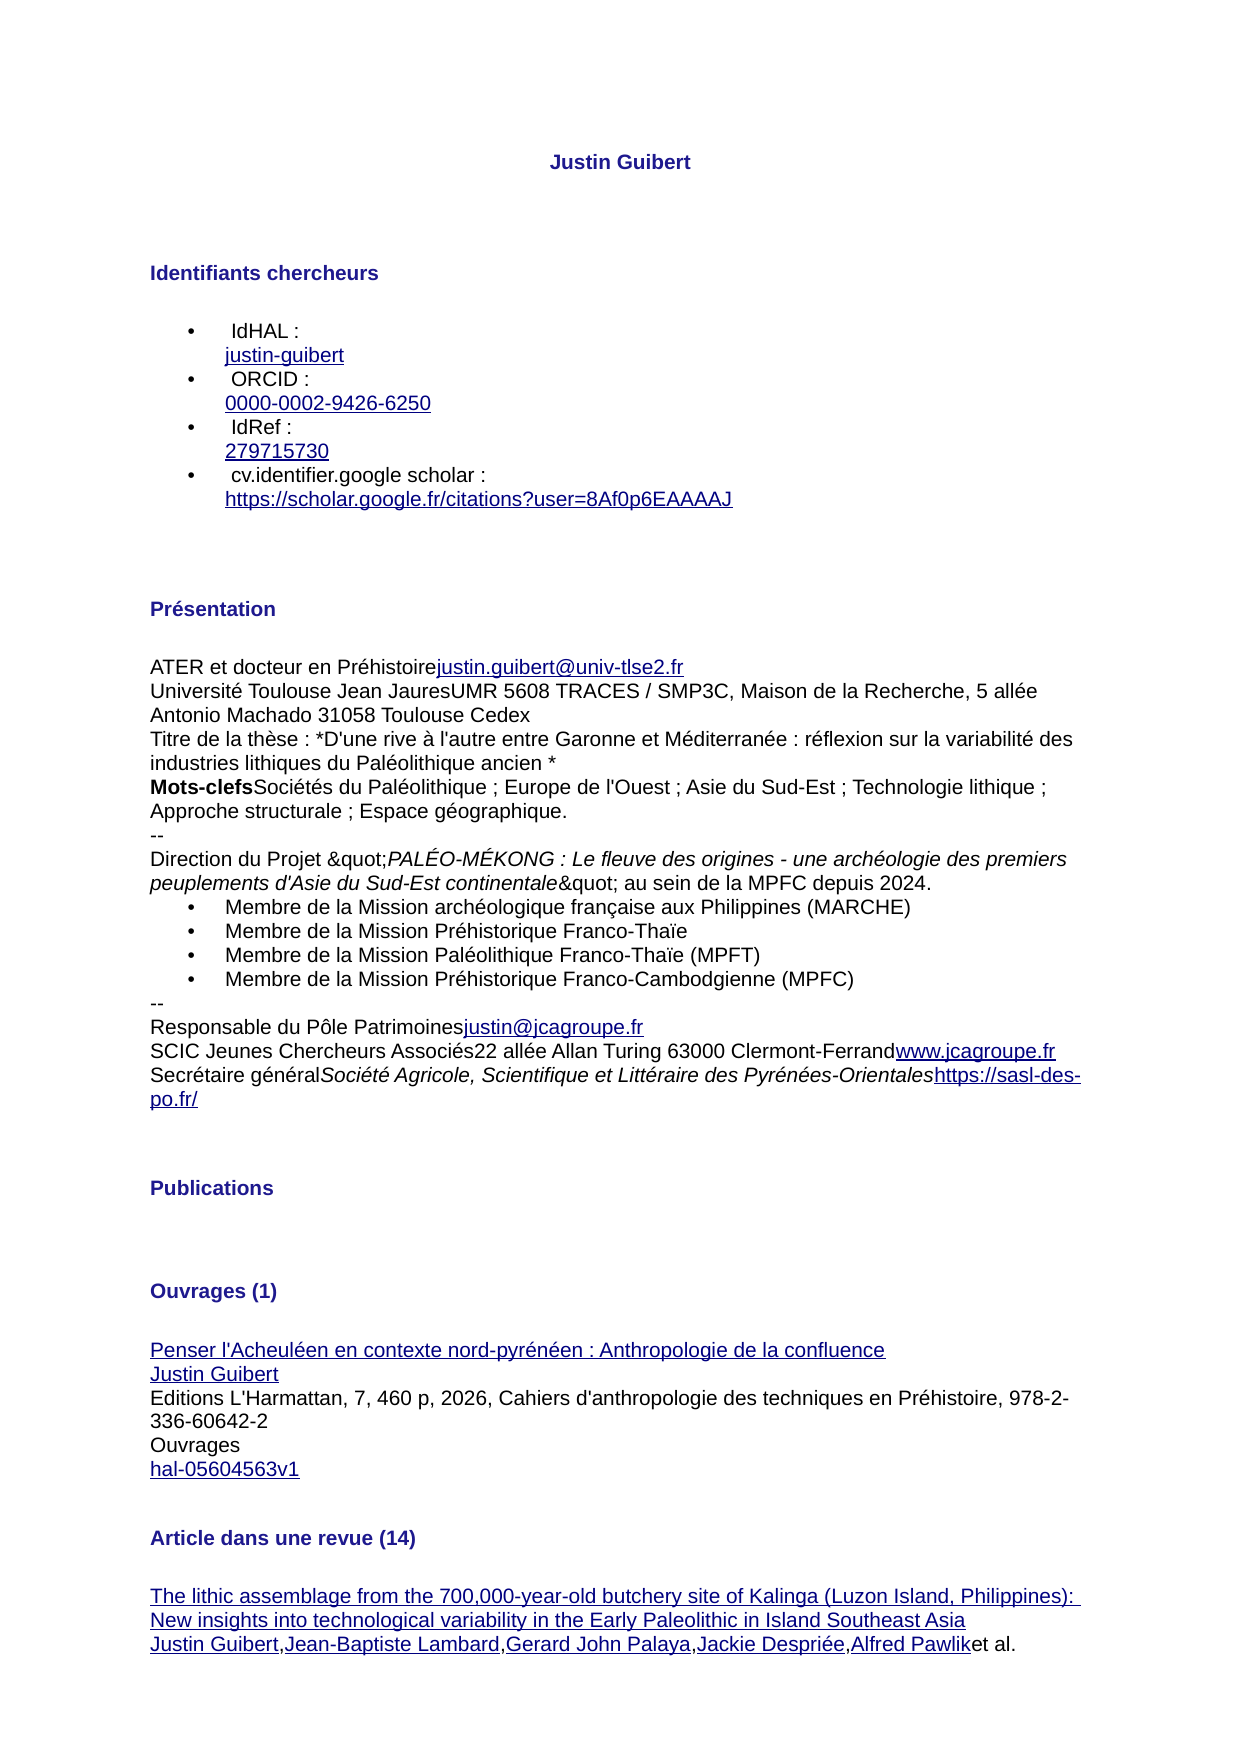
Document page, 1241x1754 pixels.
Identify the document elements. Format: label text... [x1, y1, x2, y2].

subtitle Ouvrages (1) [150, 1279, 1090, 1303]
text ATER et docteur en Préhistoirejustin.guibert@univ-tlse2.fr [150, 655, 1090, 679]
list justin-guibert [187, 343, 1090, 367]
text SCIC Jeunes Chercheurs Associés22 allée Allan Turing 63000 Clermont-Ferrandwww.jcagroupe.fr [150, 1038, 1090, 1062]
list Membre de la Mission archéologique française aux Philippines (MARCHE) [187, 895, 1090, 919]
table_header Penser l'Acheuléen en contexte nord-pyrénéen : Anthropologie de la confluence Justin Guibert Editions L'Harmattan, 7, 460 p, 2026, Cahiers d'anthropologie des techniques en Préhistoire, 978-2-336-60642-2 Ouvrages hal-05604563v1 [150, 1338, 1090, 1481]
text Secrétaire généralSociété Agricole, Scientifique et Littéraire des Pyrénées-Orientaleshttps://sasl-des-po.fr/ [150, 1062, 1090, 1110]
text -- [150, 823, 1090, 847]
list IdHAL : [187, 319, 1090, 343]
text Mots-clefsSociétés du Paléolithique ; Europe de l'Ouest ; Asie du Sud-Est ; Technologie lithique ; Approche structurale ; Espace géographique. [150, 775, 1090, 823]
text Responsable du Pôle Patrimoinesjustin@jcagroupe.fr [150, 1014, 1090, 1038]
list 279715730 [187, 438, 1090, 462]
list cv.identifier.google scholar : [187, 462, 1090, 486]
subtitle Publications [150, 1176, 1090, 1200]
table_header The lithic assemblage from the 700,000-year-old butchery site of Kalinga (Luzon Island, Philippines): New insights into technological variability in the Early Paleolithic in Island Southeast Asia Justin Guibert,Jean-Baptiste Lambard,Gerard John Palaya,Jackie Despriée,Alfred Pawliket al. [150, 1584, 1090, 1656]
list https://scholar.google.fr/citations?user=8Af0p6EAAAAJ [187, 486, 1090, 510]
subtitle Présentation [150, 597, 1090, 621]
text Université Toulouse Jean JauresUMR 5608 TRACES / SMP3C, Maison de la Recherche, 5 allée Antonio Machado 31058 Toulouse Cedex [150, 679, 1090, 727]
list Membre de la Mission Préhistorique Franco-Thaïe [187, 919, 1090, 943]
subtitle Identifiants chercheurs [150, 260, 1090, 284]
list 0000-0002-9426-6250 [187, 391, 1090, 414]
text Titre de la thèse : *D'une rive à l'autre entre Garonne et Méditerranée : réflexion sur la variabilité des industries lithiques du Paléolithique ancien * [150, 727, 1090, 775]
list ORCID : [187, 367, 1090, 391]
list Membre de la Mission Préhistorique Franco-Cambodgienne (MPFC) [187, 967, 1090, 991]
subtitle Justin Guibert [150, 150, 1090, 174]
list Membre de la Mission Paléolithique Franco-Thaïe (MPFT) [187, 943, 1090, 967]
text -- [150, 991, 1090, 1014]
list IdRef : [187, 414, 1090, 438]
text Direction du Projet &quot;PALÉO-MÉKONG : Le fleuve des origines - une archéologie des premiers peuplements d'Asie du Sud-Est continentale&quot; au sein de la MPFC depuis 2024. [150, 847, 1090, 895]
subtitle Article dans une revue (14) [150, 1526, 1090, 1550]
